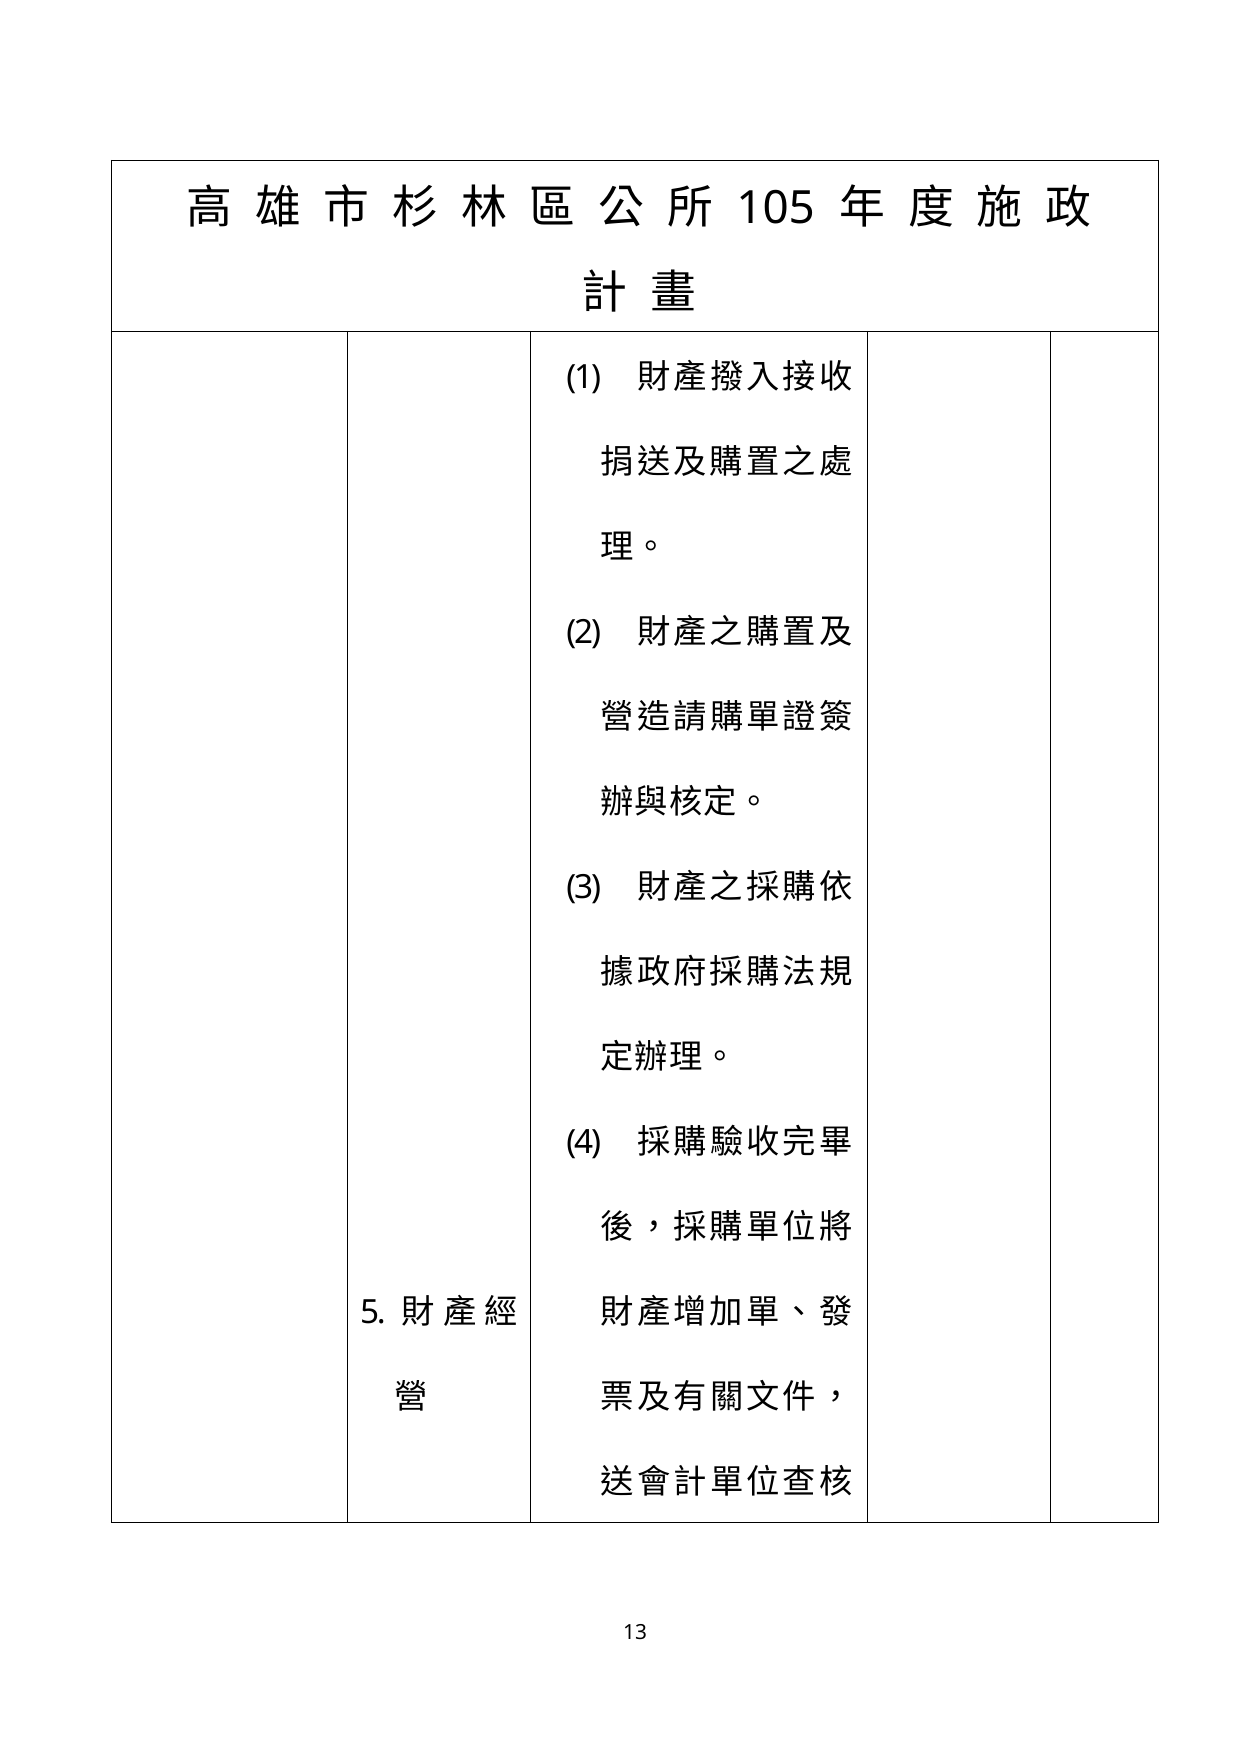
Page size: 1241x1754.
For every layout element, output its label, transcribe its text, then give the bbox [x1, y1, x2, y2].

table_cell 1.加強處理機要、機密文件業務，達到迅速、確實效果。 2.加強文書管理 3.印信典守 4.加強檔案管理 1.財產登記 2.廳舍修繕維護 3.充實本所資訊設備 4.財產增置 5.財產經營 6.財產養護 7.財產減損 8.車輛管理使用 9.車輛保養及修理 10.職工管理 11.辦公廳舍管理 12.處理法院各項拍賣案件 13.財務及物品採購 14.驗收保管 15.登記與報廢 16.勞務招標 依照財產管理辦法規定辦理 依照規定辦理，以達到隨收隨解之目標。 1.擬定研究發展計畫，提高工作效率。 2.公文查詢、稽催、杜絕公文積壓或延誤。 3.管制業務，確實執行。 4.強化施政計畫作業，落實施政績效。 5.加強行政革新方案，做好為民服務工作，促進區政革新績效。 6.持續推動辦公室自動化作業 7.管制考 核各項計 畫、陳情案件列管及特定管制件之審核 1.組織編制 2.貫徹考試用人，任免、遷調、銓審作業依限辦理 3.考核獎懲 4.訓練進修 5.待遇福利 6.退休撫卹 7.勤惰管理 8.人事資料管理與服務 9.賡續推動參與及建議制度、性騷擾及性別歧視防治、拔擢績優女性落實性別主流化 1.單位預算之籌編 2.單位預算分配及執行 3.追加（減）預算及動支預備金之辦理。 嚴密預算執行，發揮會計管理功能 辦理各項統計業務，發揮統計支援決策功能 1.政風預防工作 2.加強公務機密維護 3.預防危害或破壞事件 4.貪瀆發掘 5.查處檢舉事項 1.投開票所工作人員訓儲講習 2.配合高雄市選舉委員會辦理第14任總統副總統暨第9屆立法委員等選舉工作。 1.核定各里辦公處工作計畫 2.召開里業務會報及里長座談會 3.資深里鄰長獎勵及特優里鄰長表揚 4發揮區政聯繫會報 1.加強里幹事服勤 2.舉行里幹事工作會報 1.辦理鄰長講習 2.辦理鄰長參訪各項建設活動 3.里鄰長喪葬補助費 4.鄰長交通費 5.義務職辦公補助費 6.里鄰長健康保險 1.維護市容整潔促進美化環境以增進市民生活品質 2.查報有牌廢棄車輛 1.統一拜拜 2.婚喪喜慶節約 3.端正禮俗宣導 1.排除糾紛，疏減訟源，增進社會和諧。 2.法律諮詢服務 1.辦理寺廟、教會(堂)登記之申請。 2.加強寺廟、教會(堂)管理與輔導。 3.輔導寺廟、教會(堂)興辦公益慈善活動。 祭祀公業之清查 1.協助推行平均地權政策 2.確保三七五減租之成果，維護租佃雙方權益 3.調解耕地租佃爭議，疏減訟源 4.租佃爭議案件 5. 非都市土地使用管制 1.配合推行義務教育、普及國民教育。 2.依國民體育法第4條第2項之規定：「應置體育行政人員，負責轄區內 國民體育活動之規劃、輔導及推動事宜。 舉辦各項藝文活動端正社會風氣，提升市民生活品質。 1.醫療防疫保健工作及疫苗接種 2.登革熱防治宣導 3.有效預防流感感染 4.愛滋病及結核病防治宣導 5.老人免費裝假牙服務 6.預防食品中毒5要及認識食品風險 7.社區健康營造 8. 自殺防治守門人訓練 9.高風險通報 10.反毒宣導 11.精神疾病辨識及社區(疑似)精神病患護送技巧訓練 12.檳榔危害 、菸害防制及癌症防治宣導 13.社區長期照顧服務 13.國家清潔週推行消除髒亂 14.環境清潔美化競賽 15.整頓社區環境衛生 1.加強民防團隊員編組管理 2.民防團隊常年訓練 3.執行上級交辦之民防演習 1.人力、物力調查及徵購洽借 2.增設消防栓及設備 充實年度各項動員整備工作，以強化全民國防理念。 改善原住民生活，輔導原住民就業。 發展保存客庄文化 1.防災宣導 2.辦理災害防救措施 1.古蹟提報 2.歷史建築提報 1.辦理兵役編練業務 2.辦理兵役徵集業務 3.辦理兵役勤務業務 4.辦理兵管理業務 5.辦理替代役備役理業務 6.戶役政系統管理業務 國家賠償 法制作業 1.農業設施容許使用同意書核發 2.農業用地使用證明書之核發 1.水旱田利用調整計畫 2.規劃有機農業區 3.農情調查 4.農業天然災害查報及救助 5.糧食生產環境維護 5.農地利用綜合規劃 山坡地查報 造林業務 1.陸上水產養殖調查及登記證申請 2.家畜情資調查 1.查編與農業經營不可分離之土地 2.農機管理 3.葫蘆文化產業推展 1.積極爭取補助興建（改善）道路橋樑及維護,並加強工程品質抽驗,以提升工程品質。 2.配合政府採購法實施,依公平公開採購原則辦理發包,確保工程品質。 1.辦理小型工程 2.執行6公尺以下道路等工程管理 3.公園綠地綠美化及認養管理。 辦理都市計畫行政管理及使用分區證明核發。 1.辦理河川、區域排水與野溪等清理疏濬改善。 2.水利行政之處理及水利事業之興辦 3.回饋金業務 依建築法規定辦理行政業務及違章建築管理。 工廠校正 協辦稅務事宜。 1.老人福利 2.身心障礙者福利 3.兒童、婦女福利 4.兒童及少年保護與高風險家庭通報篩檢 1.加強推行社區發展工作 2.社區長期照顧服務 1.低收入戶及中低收入戶 2.醫療補助 3.急難救助及馬上關懷 4.災害救助 5.辦理全民健保業務 6.辦理國民年金業務 7.辦理就業輔導 配合節日慶典 [348, 332, 530, 1522]
table_cell (1)蒐集輿論反映資料，專人慎重處理，以達行政效率。 (2)機密案件依照規定辦理，以確保文書作業安全。 切實依照「高雄市政府文書處理實施要點」及有關法令規定，辦理公文收發、繕校工作。 依照「印信條例」及有關法令規定管理與使用印信。 設置專人，依照「高雄市政府文書處理實施要點」及有關法令規定辦理，使文卷案案可稽，並加強作業效率，提昇管理與應用功能。 (1)財產增減、移動登帳報告登記。 (2)財產增減月報、半年報、報廢表之編擬年統計表並定期(不定期)盤點清查。 （3）「市有財產管理系統」線上作業。 充實辦公廳設備，維護公共安全及營造優質洽公環境品質。 汰換及增購資訊硬、軟體設備，提升本所網路品質及資通安全。 (1)財產撥入接收捐送及購置之處理。 (2)財產之購置及營造請購單證簽辦與核定。 (3)財產之採購依據政府採購法規定辦理。 (4)採購驗收完畢後，採購單位將財產增加單、發票及有關文件，送會計單位查核確認後為財產產籍之登記。 (1)房地產等不動產權登記。 (2)辦理一般產權責任簽證。 (3)房地產租借事項。 (4)一般財產租借事項。 (5)租借爭執處理。 (1)財產損毀及遺失之調查理賠事項。 (2)財產保護及修繕事項。 (3)擬定消防防護計畫書，依規定進行消防編組，定期進行消防演練，期能落實火災、地震等災害預防。消防設備及飲水設備安全檢測。 (4)財產稅費及防護保險之處理。 (1)財產之報損、報毀或撥出之核定。 (2)辦理動產變賣標售事項。 (3)財產各項報表編報。 (1)車輛購置、贈與、移撥及報廢。 (2)車輛登記檢驗領照納稅事宜。 (3)車輛之保險事項。 (4)車輛之調派。 (5)油料與材料、工具報銷。 (6)車輛耗油量月報表之編造。 (7)車輛肇事之處理。 (1)車輛檢修報告及經費報銷。 (2)未合保養及修理事項之處理。 （1）依工友管理規定。 （2）依高雄市政府事務勞力替代措施推動方案及相關規定辦理。 (1)單位及人員清潔檢查工作。 (2)辦公處所佈置及調整建議。 (3)配合清除髒亂有關推行衛生清潔檢查工作。 (4)辦公廳內外環境之美化。 (5)辦公廳搬遷、計劃、進度、合約簽訂。 將拍賣案予以公告並及時依限將處理情形函復法院。 (1)編製年度物品購置概算。 (2)成躉採購之物品核定。 (3)辦理有關事務物品之採購。 (4)事務機械器具之保管養護。 (5)運動器材之保管養護。 (1)物品驗收後之處理。 (2)非消耗性物品之借用登帳。 (1)報廢物品之處理。 (2)物品收支月報。 (3)物品收支登帳。 (1)依據政府採購法規定辦理招標公告。 (2)開標結果之簽報。 每半年填報半年報表，每年填寫年報表送財政局備查。 現金(支票)出納保管，經常與各課室密切維繫協調，依法執行，收支隨時登記，數字力求正確無誤確實。 (1)協助各課室提出研究發展計畫以助益區政革新。 (2)依照研究單位或個人所提研究計畫呈報市府敘獎。 (1)切實執行稽催工作，掌握公文處理流程。 (2)加強實施本所訂定之「人民陳情案件作業流程處理期限」，以提高時效。 (1)上級交辦及重要業務列入追蹤管理。 (2)有關業務之協調與連繫。 (1)研擬下年度施政計畫先期作業，函報民政局審核後報府審議。 (2)擬訂下年度施政計畫草案報府審查並轉送市議會核備。 (1)賡續本所辦理為民服務平時考核工作。 (2)繼續實施「表揚績優地方人士實施要點」鼓勵提倡熱心公益者。 (3)與人民有關業務做到單一窗口櫃台化，達到一貫作業要求。 (4)規劃辦理以電話及通訊處理申請案件及簡化各項申請書表及其流程，以達到便民目的。 (5)舉辦為民服務工作人員講習及分組研討以提高素質。 (6)提供民眾便捷的各種意見反映管道。 (7)撰擬每年度為民服務工作績效報告。 (1)配合市府資訊中心戶役政電腦連線，持續推動辦公室自動化，並加強培訓區政資訊人員備用。 (2)申請資訊設備，推動辦公室自動化。 (1)人民陳情案件 均依規定追蹤列管,期限內辦妥以達便民措施。 (2)接獲人民訴願案即予列管，詳查處理情形，以合情、合理、合法的原則，慎重妥善處理。 (1)依「各機關職稱及官等職等員額配置準則」等規定檢討組織編制。 (2)推動策略性人力資源管理措施及落實顧客導向之人事服務，貫徹分層負責，權責劃分明確，公文流程縮短，發揮行政效能。 (1)依法組成本所甄審委員會，以公開、公平、公正辦理陞遷審議。 (2)職務出缺，除由現職人員陞補外，均申請分發考試及格人員，以貫徹考用合一政策，或依業務需要商調他機關現職人員。 (3)依法辦理本所公 務人員任免遷調及銓審作業。 (4)落實照顧弱勢族群工作權，依規定進用身心障礙人員。 (1) 綜覈名實、信賞必罰，建立平時考核動態資料，作為考績獎懲及任免遷調之依據。 (2)依相關法令公正、公平辦理另予考績、年終考績及專案考績。對平時工作積極、業績優異或品德操守良好，有具體事蹟之人員予以激勵表揚。 (3)依照「行政院及所屬各機關公務人員平時考核要點」等相關法令加強勤惰管理，強化公務紀律，加重單位主管督導責任。 (1)加強推動「公務人員終身學習推動方案」、「各機關鼓勵公務人員積極學習英語具體措施」及「型塑學習型政府行動方案」,「推動公務人員數位進修計畫」等方案，派員參加各項訓練，培養公務人員創新觀念，提昇服務品質。 (2)鼓勵員工在職進修，積極參與各項研習課程,提升本所公務人員人力素質。 (1)按中央有關規定覈實支給員工待遇、獎金、子女教育補助費、各項生活津貼及國民旅遊卡休假補助等其他給與維護員工權益。 (2)確依「公教人員保險法」辦理公、務人員公保事宜。 (3)確依行政院89年11月9日台89院人政給字第211130號函示「推動維護公務人員健康管理」編列預算補助40歲以上職員健康檢查費事宜。 (4)全民健康保險：依全民健康保險法及有關規定辦理公務人員及其眷屬全民健康保險。 (1)依規定辦理退休、撫卹、資遣案件，並購買獎牌、紀念品等贈送退休人員。 (2)主動宣導有關公務人員退休撫卹之相關權益事項。 (3)依規定實施退休人員照護事項。 (4)每年1月16日、7月16日定期發放月退休金、撫慰金；並依規定於春節、端午節及中秋節發放三節慰問金及68年以前早期退休人員年節照護金暨7月16日發放年撫卹金，充分照護退休、撫卹人員。 (5)按時於行政院人事行政總處ECPA之軍公教人員退休撫卹資料調查表正確填報資料。 (6)按時繳納當月退撫基金費用；推動退休公務人員參與志願服務。 (1)切實執行簽到退管理，對本所員工出勤，每月依規定實施不定期、不定時抽查維護辦公紀律。 (2)落實職務代理制度，建立職務代理人名冊，確實執行。 賡續建立或更新機關與個人資料，按時填送各項表報。 配合ecpa人事服務網路平台，賡續推動「人力資源管理資訊系統」（WebHR），並隨時異動更新，維持人事資料即時性與正確性。 加強實施員工參與及建議制度，以提升行政效率。利用集會等各種傳遞訊息方式，加強宣導性騷擾、性別歧視防治觀念及申訴管道，並積極拔擢績優女性同仁，並依限填報相關資料參加市府推動性別主流化。 依中央及地方政府預算籌編原則、高雄市地方總預算案歲出概算編製應行注意事項及高雄市地方總預算編製作業手冊及有關規定，就各業務單位工作計畫所需，核實編製年度歲入與歲出預算。 預算完成法定發布或核定保留程序後，依直轄市及縣(市)單位預算執行要點及市府補充規定，參照各業務單位年度工作計畫進度，編製預算(保留)分配表函報本府主計處核定後付諸實施，並切實監督執行。 依直轄市及縣(市)單位預算執行要點規定，執行年度預算時，如有合於中央及地方政府預算籌編原則所定得請求提出追加(減)預算情形者，得報請市府核准辦理；如有合於預算法第七十條各款情事且經檢討年度預算相關經費確無法容納，得申請動支第二預備金；另依高雄市政府動支災害準備金作業要點規定，及時辦理動支災害準備金作業。 (1)經費動支簽核應與預算編列用途相符;預算執行應與計畫進度相合，如有落後，促請業務單位注意檢討改進。 (2)採購計畫應依政府採購法及相關子法規定程序辦理。 (3)健全財務秩序，加強財務內控，除嚴格審核各項收支憑證外，不定期實施現金、票據與證券查核等。 (4)依據簿籍按月編製會計報告;上半年編製半年結算報告，按年編製單位決算。 (5)各項支付案件依法審核，除採購卡給付項目外，儘速隨到隨辦，完成支付手續，一般以不超過五天為限。 (1)訂定本所統計業務實施計畫及執行情形之檢討。 (2)辦理各類公務統計報表之審核與管理。 (3)編製區政統計總報告。 (4)辦理公務統計報表內部稽核。 (5)配合及協調辦理各項統計調查工作。 (6)兼(協)辦統計調查人員之遴選與聯繫。 選定易滋弊端業務項目辦理業務稽核，先期發掘業務缺失並提出改進措施。 透過各種會辦案件或召開政風座談會及執行專案訪查，研提業務興革建議，提昇機關廉能形象。 聘請具法律素養之專家、學者，利用各種集會場所講解端正政風、防制貪瀆相關法令，增進員工法律常識。 檢討本所「無效率不便民」之行政規章，並透過廉政會報及主管會報適時修正，以提昇行政效率及消弭貪瀆成因。 主動發掘員工廉能事蹟，簽報首長公開表揚或獎勵，樹立公務員優良典範。 利用各種集會場所及透過媒體、網路宣導相關政風法令及鼓勵民眾勇於檢舉貪瀆不法。 辦理政風實況問卷調查，以瞭解本所政風實況，作為改善政風，策進預防貪瀆不法之參考。 (8)依據「高雄市政府員工廉政倫理規範」暨「行政院及所屬機關機構請託關說登錄查察作業要點」妥處相關案件，並依規定登錄建檔。 (9)主動配合業務單位活動加強辦理反貪、反詐騙及消費者保護等宣導作為。 (10)彙集本所採購資訊，釐析異常案件，實施重點稽核，防制弊端發生，提升施政品質。 (11)每半年召開廉政會報乙次。 加強公務機密維護宣導工作。 實施定期與不定期機密維護檢查，發現缺失立即簽請改進。 定期辦理公務文書資料密等變更註銷作業。 針對重要行政會議及採購底價等易滋洩密事項或有關國家安全、國家利益事項，協調策訂嚴密專案保密措施，杜絕洩密情事。 加強洩密資料蒐報及查處。 辦理專案資訊機密維護檢查，配合資安演練，機先消弭資安事件，有效確保機關資訊安全。 依照本所環境特性研修訂「預防危害或破壞事件實施計畫」乙種，並結合行政力量確實執行。 實施定期與不定期預防措施安全狀況檢查，發現缺失立即簽請改善。 依據本所門禁管理安全措施確實辦理並配合保全公司，加強巡邏查察，以確保機關安全。 春安、十月慶典或專案期間召開安全維護會報，以落實安全維護功能。 依據「高雄市政府及所屬各機關處理人民陳情案件要點」及「高雄市政府處理民眾抗爭事件處理程序及聯繫作業執行計畫」有關規定，協調主管單位妥處民眾集體陳情案件，加強重大偶突發或危安事故之預警資料蒐報，並於事件發生1小時內，通報上級機關。 蒐集違反國家安全法第2條之1情事及有關危害國家安全及影響國家利益之資料，提供調查機關處理。 加強查察員工品德生活違常、行政缺失等情事，審慎研析案情，以發掘貪瀆不法。 對易滋弊端之業務，如採購案件，積極發掘，查處貪瀆不法案件。 依據行政院頒「獎勵保護檢舉貪污瀆職辦法」，受理各類檢舉案件，並依法審慎處理。 依據高雄市選舉委員會訓儲相關規定辦理。 依據總統副總統選舉罷免法、公職人員選舉罷免法及相關規定辦理。 依照高雄市里區域調整暨鄰編組辦法規定，要求各里辦公處擬訂年度工作計畫報區公所審核，並注意其執行績效，適時加以考核。 召開里業務聯繫會報，報告業務狀況、檢討改進里行政工作之推行及彙集建議案作妥切之處理。 特優里鄰長就現任且 無不良事蹟者，依規定程序及名額提經區務會議通過後報請市政府頒獎表揚。 結合轄內各單位整體力量，推動地方建設，提高服務品質。 (1)依據高雄市政府民政局訂頒之「高雄市里幹事服勤要點」辦理。 (2)訪問目的為瞭解里民一般狀況，發現困難問題主動為其服務。 (3)適時整理戶長資料之異動，並將訪問結果登記在戶長資料卡。 (4)為強化里幹事之勤，由民政課長及督導考核小組分定期與不定期方式赴里督導，並填訪查表送區長核閱，區長並作重點督導。 舉行里幹事工作會報，由各課室主管，提示工作事項，著重工作檢討、疑難問題之解決，並作成紀錄送區長核閱。 擬訂鄰長講習計畫，以溝通作法，促進政令之推行。 (1)擬訂鄰長參訪各項建設活動計畫及參加注意事項。 (2)調查參加參訪各項建設活動人數。 (3)依照計畫分梯次執行。 里鄰長於任期內死亡者，發給1次喪葬補助暨遺族慰問金，其標準如下： (1)里長：2萬元。 (2)鄰長：1萬5仟元。 每位鄰長每人每月2,000元交通費。 每位里鄰長每人每月240元。 依據全民健康保險暨相關規定辦理。 (1)要求里幹事鼓勵並宣導轄內市民自動自發(反映)改善市容。 (2)依據「高雄市政府改善市容查(通)報實施要點」辦理，對改善市容案件儘速填寫查(通)報，逕送業務有關機關辦理，並轉報市府處理。 在轄區內如有發現廢棄車輛，要求各里幹事及時查報並函轉警察單位辦理。 (1)勸導農曆7月普渡及同一主神祭典在同一天舉行。 (2)宣導中元節配合集中焚化紙錢。 (3)執行祭典拜拜節約不赴宴、不宴客，公務員率先倡導力行。 (1)組織改善民俗勸導小組勸導民眾實踐節約。 (2)勸導市民參加集團「婚禮」力求節約，不舖張。 利用各種集會(里民大會及寺廟基層會議)時宣導。 (1)利用各種集會，廣予宣導調解功能。 (2)及時召開調解委員會議調解糾紛。 每月第二週週六服務區民 不定期清查、訪視轄區內未登記之寺廟、教會(堂)，積極輔導辦理登記。 (1)加強財務稽核。 (2)輔導健全組織。 (3)掌握動態，出席各項會議。 (4)加強溝通互動、協助解決各項疑難問題。 輔導節約祭典費用，興辦公益慈善活動，以彰顯宗教慈悲濟世、教化社會、造福人群之精神。 (1)輔導祭祀公業土地派下提出祭祀公業土地登記。 (2)核發祭祀公業派下員證明。 配合宣導公告土地現值相關事宜。 (1)依耕地三七五減租條例、高雄市耕地租約登記自治條例及相關法令規定辦理耕地租約續訂、變更、終止、註銷、更正等事項。 (2)依耕地三七五租約清理要點及相關法令規定清理耕地三七五租約，遇有租約資料與實情不符部分，則後續依有關規定辦理。 (3)對於訂有三七五租約者，隨時與地政事務所聯繫依異動情形（例如終止租約、徵收、重劃、重測、分割、合併）釐正租約登記簿冊。 (1)依耕地三七五減租條例、高雄市政府及各區公所耕地租佃委員會設置要點、高雄市各級耕地租佃委員會調解調處須知等關法令規定辦理耕地租佃爭議調解。 (2)審查租佃爭議調解申請案之資格與附繳證件，並於調解前先實地勘查土地使用現況。 (3)調解會議決議內容應具體明確，會議紀錄（含筆錄）應報市府備查。 (4)經調解成立案件函報市府耕地租佃委員會發給證明書，調解不成立案件移請市府耕地租佃委員會調處。 (5)如遇天災時，召開耕地租佃委員會，勘查歉收情形，並議定減租辦理，陳報市府。 召開租佃委員會辦理。 配合非都市土地使用管制規則第5條規定，查報違反非都市土地使用管制。 (1)召開「強迫入學委員會」，執行強迫入學條例施行細則有關規定事項，並隨時追蹤中輟通報學生，執行強迫入學規定。 (2)適時調查區內學齡兒童，確實審核戶籍資料，並依學區劃分填送入學通知單。 (3)配合各校輔導休學或中輟之學生，繼續完成9年國民教育 (1)專人辦理國民體育業務。 (2) 配合體育署及本市推展全民運動政策，規劃主、承辦體育活動、輔導及推動區內社會團體辦理體育活動。 (1)加強配合推行莊敬自強端正禮俗宣導。 (2)適時配合舉辦各種社教活動。 (3)洽請社團寺廟舉辦有意義的文教活動。 (4)加強宣導守法觀念，鼓勵社區自主精神意識，以塑造優質環境，培養居民認同感。 （5）辦禮春秋季藝文活動及國語文競賽。 (1)協助衛生單位推行醫療保健及公共衛生工作。 (2)鼓勵市民按時接受各項疫苗接種。 (1)每月定期召開登革熱區級防疫指揮中心會議，建立跨單位合作機制。 (2)輔導各里成立環境整頓或環境改造相關工作之志工隊。 (3)規劃辦理里鄰長登革熱研習會及社區民眾登革熱衛教宣導。 (4)請里幹事查報各轄區破損空屋並函報各權管單位。 (5)病媒蚊調查布氏指數三級以上里段，於3-7日內動員清除孳生源工作（落實三級大掃除、四級大掃蕩）。 (6)協調各權責機關根本處理轄區內積水地下室、破損空屋、髒亂空地、廢輪胎廠、回收場、陽性水溝、大型隱藏性孳生源。。 落實大雨後48小時七大列管點複查及登革熱防治工作。 (1)於流感大流行時，配合衛生單位執行轄區臨時集中收治隔離場所防治措施。 (2)利用各種集會協助宣導市民接種流感疫苗及流感防治措施。 (3)配合衛生單位辦理流感種子教師與防疫志工組隊培訓。 (1)利用各種集會協助宣導愛滋病、結核病防治及七分篩檢表 (2)鼓勵市民利用轄區衛生所資源，接受愛滋病毒篩檢。 (3)協助經濟弱勢者參與X光巡檢活動。 (1)配合衛生單位強化轄區內里長、里幹事推動「老人免費裝假牙」人員在職教育訓練。 (2)結合社區資源宣導「老人免費裝假牙」政策。 (1)協助宣導預防食品中毒5原則：要洗手、要清潔、要生熟食分開、要澈底加熱、要低溫保存。 (2)協助宣導民眾均衡攝取各類新鮮食物，減少因攝取大量單一食物而提高特定汙染物質之風險。 結合社區組織、團體推動社區健康營造。 (1)配合衛生單位針對所轄里長、里幹事辦理自殺防治守門人訓練，落實守門人功能，訓練成果累計達轄區里數80%以上。 (2)利用行政資源及各項集會協助推動安心專線：「0800788995」。 落實社區內自殺高風險個案之發掘、關懷、轉介及通報。 (1)針對社區網絡內里長、里幹事辦理毒品防制宣導課程，以增進其毒品防制知能，並建立社區藥物濫用防制網絡，以提升預防成效。 (2)協助宣導24小時不打烊免付費戒毒成功專線0800-770-885，及法務部藥頭檢舉專線0800-024-099*2。 配合參加衛生單位辦理針對社區網絡內里長、里幹事社區(疑似)精神病患辨識及護送就醫技巧訓練。 (1)於跑馬燈或LED看板播放「檳榔子本身就是致癌物，即使不加紅灰、白灰、荖花、荖葉等添加物，嚼它就是會致癌」、「政府提供免費子宮頸癌、乳癌、大腸癌、口腔癌四項癌症篩檢，符合篩檢資格民眾請洽各區衛生所」及「室內公共場所、室內三人以上工作場所及大眾運輸工具內全面禁止吸菸，違者將罰鍰2千至1萬元」。 (2)協助本市衛生所辦理癌症防治篩檢及菸害防制工作。 (1)協助發掘及通報社區有長期照顧需求個案。 (2)結合社區資源宣導長期照顧服務。 召開推行會報及檢討會。 加強各社區、機關學校環境清潔綠美化。 （1）加強社區共共衛生設施及家戶衛生教育。 （2）資源回收及垃圾減量。 （3）廚餘回收再利用。 (1)依據內政部國防部函頒「民防團隊編訓服勤實施規定」辦理。 (2)本區民防團、分團經常檢討。 依上級規定辦理。 遵照上級所頒演習計畫及規定辦理。 調查戰時可動員人力、物力，隨時掌握動員及徵購徵用。 （1）運用民間及學校力量協助維持交通安全。 （2）人口密集處逐年增設消防栓，以加強防火設施。 (1)依據市府年度動員分類執行計畫策訂本區動員執行計畫。 (2)辦理動員之協調、訓練與演習工作。 (1)配合辦理原住民微型經濟活動貸款、專門人才獎勵、購屋補助、整修建住宅補助及綜合發展基金貸款、國宅配售、法律服務、協助解決生活上所遭遇之困境，使其獲得實質之照顧。 (2)積極鼓勵原住民青年參加職業訓練，習得一技之長，提升生活水準。 (3)宣導原住民登記族別，提升族別註記率。 (4)輔導原住民加入全民健康保險、國民年金，保障醫療權益。 (5)輔導原住民繳納國民年金。 （1）辦理慶祝全國客家日活動。 （2）辦理客庄民俗節慶、客家產業等特色活動。 （3）營造客庄聚落環境風貌。 （4）成立客語推行委員會，協助轄區推動客語教學及客家文化活動。 (1)依轄區特性舉行防火防災(防颱、防震)宣導。 (2)印製相關防火宣導資料、標語實施里鄰宣導。 (3)利用里民大會及鄰長會議宣導居家防火、用電安全等防災宣導。 (4)輔導市民自行購置維護滅火器等消防器材及裝設照明及監視錄影設備。 (1)依據「高雄市地區災害防救計畫」及災害防救法相關規定辦理。 (2)配合「市級災害應變中心」之成立，於內部成立「緊急應變小組」，執行「災害應變中心」交付之各項災害防救任務。 (3)執行災情查報任務，並將災情彙整定時回報「災害應變中心」。 (4)整合災害防救相關業務，並由專人辦理。 依據文化資產保存法相關規定辦理。 填報調查表，並檢附相關照片、地籍圖及歷史、文化、藝術、建築等價值內涵後，加蓋填報機關印信提報本市文化局辦理。 (1)依據國民兵戶籍遷出(入)，而依規定辦理本區國民兵役除(列)管理。 (2)協助市政府調集役政人員，辦理役政人員在職訓練。 (3)辦理國民兵年度總清查 (4)依據規定辦理本區內兵要地誌調查。 (5)辦理本區列管之已訓及代訓國民兵分證明書發放。 (1)辦理役男身家調查及因戶籍遷出(入)之役男除、列額異動管理。 (2)辦理役男徵兵調查及預官體檢等事宜。 (3)辦理役男軍種、兵科、籤號抽籤事宜，以確定其所徵集之軍種及順序。 (4)辦辦理常備兵、預官、補充兵、及替代役徵集入營事宜。 (5)辦理役男申請復檢、年度難以判定體位複檢補檢等事宜。 (6)辦理在學學生因故 休、退學之因案緩徵人員處理等事宜 (7)為役男條件符合者，依規定辦理延期入營事宜。 (8)依規定辦理妨害兵役案件及行方不明役男查察，並會請戶政所、警察局、境管局等單位，協助查案。 (9)將本區就讀軍、警校 之學生列名管理及註記，若因故未就讀，則納入徵處。 (10)辦理役種區劃、提前退伍申請及禁、免役案件處理。 (11)受理役男替代役申請及出國請申請各項業務。 (1)辦理在營軍人及替代役在役徵屬生活扶助各項業務。 (2)辦理在營軍人貧困徵屬各項生育及喪葬補助事宜。 (3)協助推行役政有功人員表揚。 (4)配合上級兵役宣導及留守業務處理。 (5)辦理在營軍人貧困徵屬免費就醫申請及全民健保補助傷亡慰問及善後處理。 (1)辦理後備軍人異動管理、緩召業務。 (2)歸鄉報到、輔導就業、在職訓練等工作。 (3)協助高雄市後備司令部辦理後備軍人教育及點閱召集。 (4)受理後備軍人退伍令遺失或破損補換發、轉免役等各項申請事宜。 (1)依照替代備役難管理規定，受理替代役人員報到列管並嚴密辦理異動連繫掌握替代役備役動態，於15日內通報有管單位辦理。 (2)依照替代役備役男管理規定，辦理替代役備役役男回役、免予回役陳報核定。 (3)依照管理作業規定每月清查歸鄉報到成果製表呈報市府並配合市府全面清查替代役管理資料。 (1)系統維護管理 (2)系統財產之管理 (1)加強宣導國家賠償法相關條文。 (2)如有發生國家賠償事件依國家賠償法相關規定辦理國家賠償。 研究不適合實際之有關法規建議修訂或廢除。 依據非都市土地容許使用農業用地作農業設施容許使用審查辦法辦理。 受理區民申請，檢證勘查，並依據「農業用地作農業使用證明認定」審查，符合後由本所核發證明書。 （1）維護農民福祉及生態環境，遵照上級政府訂頒計畫辦理確保糧食供需平衡。每年分為一期作及二期作下里受理、勘查與編造清冊。 （2）稻田多元利用-種植景觀綠肥，美化市容。 打造高產值有機養生精緻農業。 （1）依規定設置農情田間調查員分區、分段調查，彙整查報資料力求準確以供上級分析。 (2)每月份執行各花卉、雜糧及蔬菜等作物產量預測。 (1)天然災害發生期間，由本所查報災情，並立即速報給上級以作即時之應變。 (2)如經農委會公告本市達到農業天然災害現金救助區，則本所成立工作小組啟動現金救助工作，受理申報、現場勘認與編造清冊等業務。 加強輔導農民農藥使用安全，對農作物病蟲害有效防治及農藥殘留。另配合上級政府辦理滅鼠工作，以防鼠害。 提高農地利用價值輔導農民以科技方法協助農業生產俾增進農業生產力，提高農民所得。 (1)山坡地違規使用查報取締管理。 (2)山坡地保育利用宣導。 (3)衛星影像變異點查報。 於每年5至9月實施檢測工作，並依下列辦法受理申請： (1)平地造林依照行政院農業委員會訂定「平地造林直接給付及種苗配撥實施要點」，確實執行。 (2)山坡地造林依照行政院農業委員會與行政院原住民族委員會訂定「獎勵輔導造林辦法」辦理。 （1）依規定每月調查區內魚塭放養量及收穫量作為產銷輔導資料。 （2）陸上魚塭養殖漁業登記證之申請業務。 配合市府訂定計畫辦理調查作業。 (1)依據「查編與農業經營不可分離土地作業要點」辦理。 (2)受理申請期間為每年五月一日至五月三十一日；實地會勘時間為每年六月一日起至六月三十日止；並於每年七月三十一日前造冊。 依據「農耕用機器設備及農地搬運車使用免徵營業稅燃料用油作業須知」及「農業機械使用證申請及發證須知」辦理執行。 從葫蘆種植、雕刻、運用行銷、開發市場及創造商機。 依公共工程作業要點辦理抽驗,並加強督導監造單位監工,以提升工程品質。 確實依政府採購法實施細則等相關規定辦理。 協助執行颱風災害復建工程。 執行6公尺以下道路路面道路等工程監督、驗收等。 辦理各植樹綠化道路之養護工程。 核發都市土地使用分區證明書。 (1)建請市政府清疏區內各區域排水圳,促使排水暢通。 (2)建請市政府整治或清疏區內野溪,改善淤積問題以利排水。 (3)中小排水（一般排水）管理、新建、修建及計畫提報。 (1）雨水下水道管理、新建、修建及計畫提報。 (2）高雄市政府委託辦理事項 (3)道路側溝新建、修建及計畫提報。 (4)災修工程案件提報。 辦理高屏溪水質水量保護區水源保育與回饋計畫事項 (1)協助核發無自用農舍證明書。 (2)違章建築查報,請高雄市政府依法拆除違建物。 配合市府辦理「工廠校正暨營運調查」工作。 （1）配合財稅相關單位辦理各項稅務宣導。 （2）財產稅（房屋稅、地價稅）補單事宜。 依據新制定高雄市市區道路管理自治條例執行6公尺以下道路路面之改善及養護。 (1)辦理中低收入老人生活津貼。 (2)辦理中低老人暨身心障礙者特別照顧津貼。 (3)辦理重陽節敬老活動暨禮金發放。 (4)受理優惠記名卡的申請。 （5）辦理設籍本市1年且年滿65歲以上老人參加全民健保自付額補助及核退事宜。 (1)辦理身心障礙手冊製作相關業務。 (2)身心障礙者健康保險保險費補助。 (3)辦理各項身心障礙者生活補助、生活輔助器具費用及日間照顧及住宿式照顧費用補助。 (4)輔導身心障礙者減免汽車牌照稅及申報綜合所得稅,享有身心障礙者特別扣除額。 (5)身心障礙者就業服務、職業訓練宣導。 (6)辦理中低老人暨身心障礙者特別照顧津貼。 (7)辦理身心障礙者優惠記名卡的申請。 (1)辦理單親家庭子女生活、教育補助申請，經調查、核定後，列冊補助。 (2)受理特殊境遇家庭緊急生活扶助與子女生活津貼、托育津貼及教育補助證明等之申請審核及核定。 (3)受理弱勢家庭兒童及少年緊急生活扶助申請與初審，函送社會局複審及核定。 （4）辦理父母未就業家庭育兒津貼。 (5)受理特殊境遇家庭身分證明之申請審核。 (6)受理設籍前外籍配偶遭逢特殊境遇之家庭扶助之申請審核及核定。 (7)辦理弱勢兒童及少年生活扶助之申請審核及核定。 (8)受理弱勢兒童及少年醫療補助之申請與初審，送社會局複審、核定。 區公所里幹事及其他執行兒童及少年福利業務人員，於實施低收入戶家戶聯絡訪問或執行社會救助等業務時，應主動關懷轄內兒童及少年，發現符合兒童及少年保護或高風險指標之家庭立即通報社會局。 (1)輔導社區會務財務功能健全。輔導社區生產建設基金之運用與管理並定期（一年）查核存款情形。 (2)推展社區工作業務。 (3)督導社區確實辦理成果維護。 (4)輔導社區發展協會注重在地人才培力，促進永續經營。 (5)輔導社區發展協會推行社區福利服務。 (6)協助社區建立在地特色。 （1）結合社區資源宣導長期照顧服務。 （2）協助發掘及通報社區有長期照顧需求個案至本市長期照顧管理中心。 (1)辦理低收入戶、中低收入戶暨各項社會福利事項申請。 (2)積極輔導低收入戶就業自立。 (3)結合民間慈善資源辦理寒冬送暖，加強對低收入戶及中低收入戶家庭之照顧。 (1)辦理經濟弱勢傷病醫療、看護費用補助。 (2)辦理低收入戶及中低收入戶第五類福保身分納保業務。 辦理生活陷困之中低收入戶及低收入戶及經濟弱勢民眾急難救助申請，並評估層轉衛生福利部申請救助。 (1)依災害救助相關規定核發救濟金。 (2)建立救災物資及儲備作業機制，暢通災害期間救災物資調動管道。 (3)整備充實災害收容救濟站，辦理災害期間災民收容安置作業 配合上級政策落實全民健保工作。 依據國民年金法辦理被保險人所得未達一定標準資格辦理申請案件之受理、審核及年度總清查工作。並辦理欠費保險人訪視工作及地區性宣導活動等事項。 配合勞政單位宣導就業相關資訊。 （1）訂定各項慶典活動計畫。 （2）召集籌備會研討活動內容，熱烈慶祝各項慶典節日。 （3）表揚模範父親及母親活動。 [531, 332, 867, 1522]
table_cell 壹、一般行政 一、秘書室業務 (一)文書檔案管理 (二)庶務（財產、廳舍）管理 (三)財產管理 (四)出納管理 (五)研考業務 二、人事業務 人事管理 三、主計業務 (一)歲計 (二)會計 (三)統計 四、政風業務 區公所業務 民政業務 公職人員選舉 健全基層組織 里幹事服勤管理 (四)里鄰長福利及講習 (五)改善市容查(通)報 (六)改善民俗 (七)調解業務 (八)宗教業務 (九)祭祀公業申請案件之處理 (十)地政業務 (十一) 全民運動或國民教育 (十二) 社會教育暨家庭教育 (十三) 醫療防疫保健 (十五) 民防組訓 (十六) 動員應變業務 (十七) 原住民生活輔導 （十八） 客家業務 (十九) 災害防救 (二十) 古蹟及歷史建築清查提報 (二十一) 役政業務 （二十二）法制業務 四、農業業務 （一）農地 管理 （二）農業推廣與糧食生產調查 （三）水土保持 （四）林務 管理 （五）畜水產業務 （六）其他 伍、經建業務 (一)道路橋樑工程 (二)各項工程管理 (三)都市計畫 (四)水利業務 (五)建築管理 (六)辦理工廠校正暨營運調查 （七）稅務工作 (八)基層建設小型工程 陸、社政業務 (一)社會福利 (二)社區發展管理 (三)社會救助 （四）社會運動 [112, 332, 347, 1522]
table_cell [1051, 332, 1158, 1522]
table_cell 「一般行政-行政管理」 工作計畫項下 5978000元 「區公所業務-業務管理」&「基層建設-小型工程」 工作計畫項下 14638000元 6800000元 [868, 332, 1050, 1522]
table_header 高雄市杉林區公所105年度施政計畫 [112, 161, 1158, 331]
